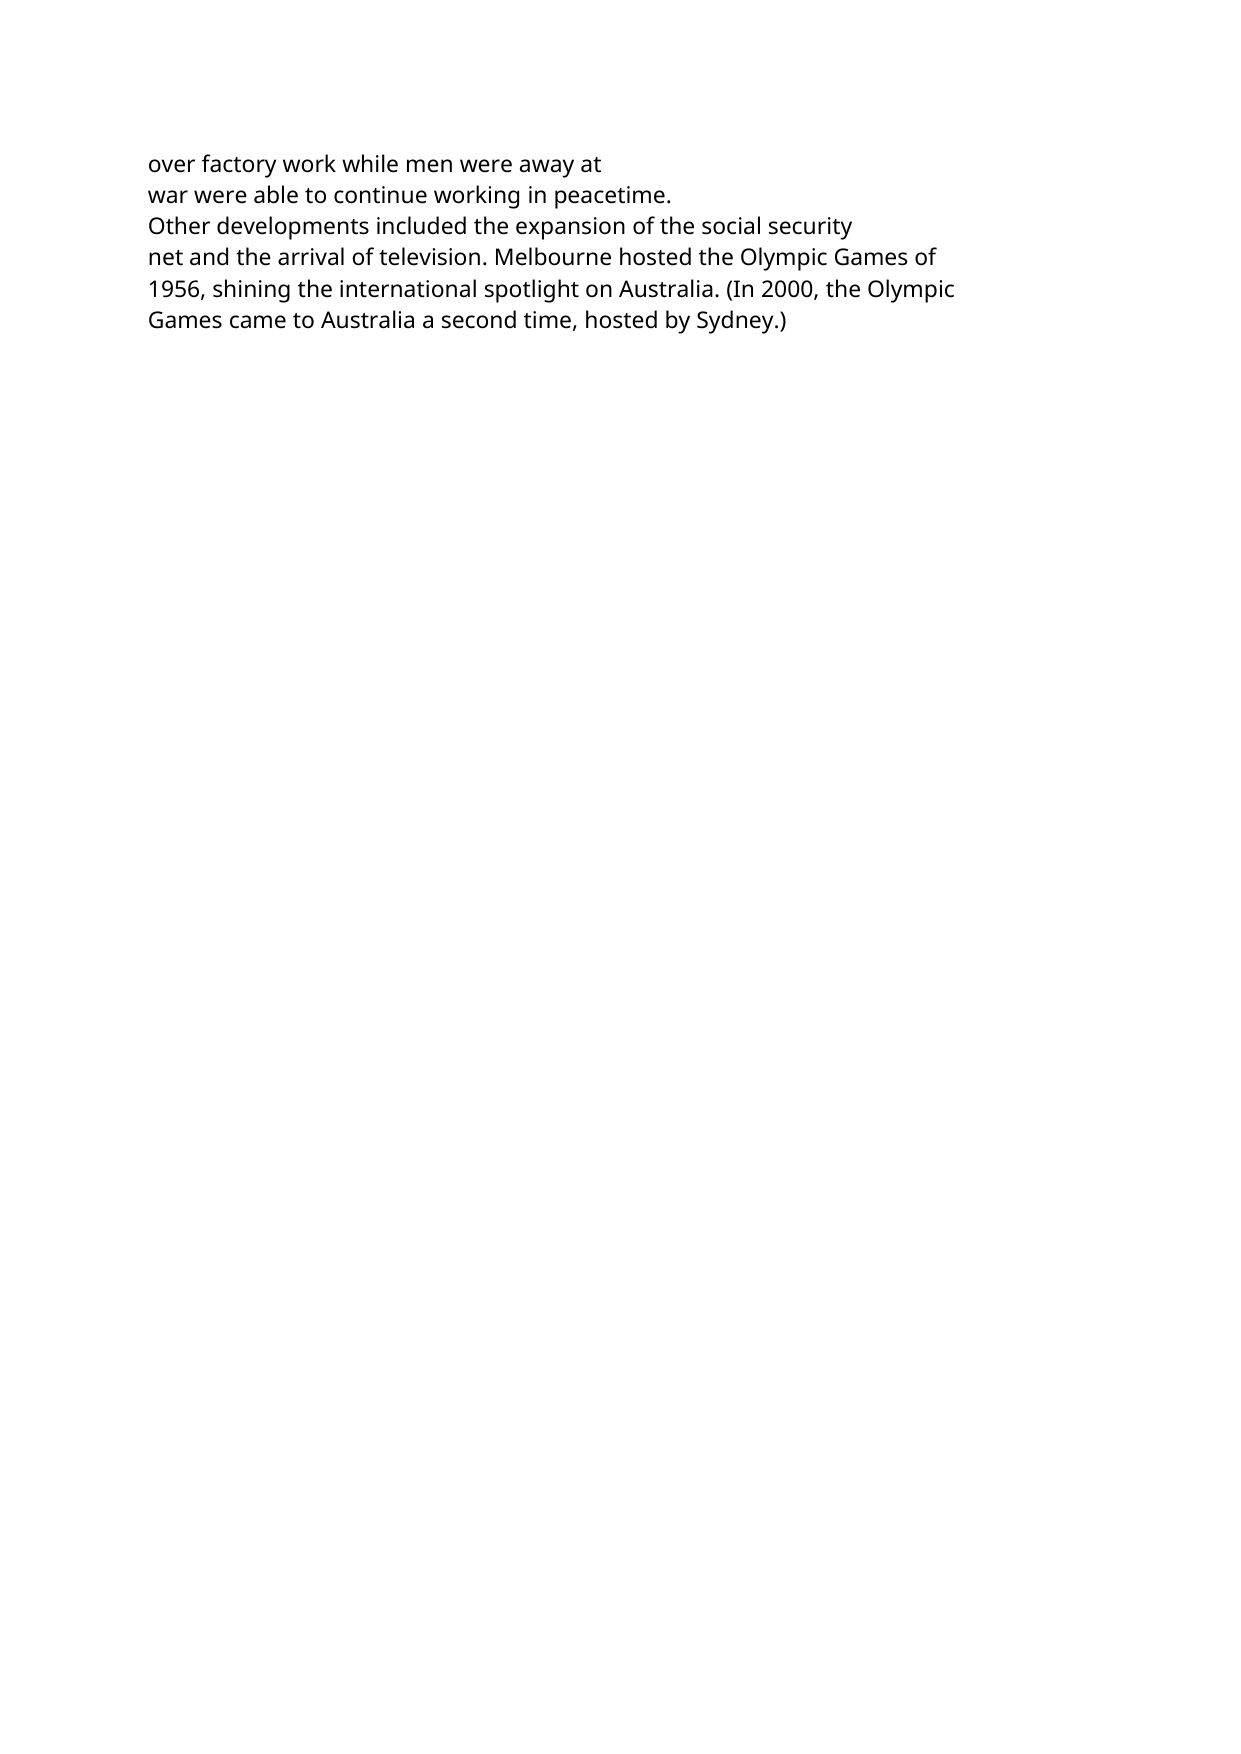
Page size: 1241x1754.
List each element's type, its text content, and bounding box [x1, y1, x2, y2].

text Other developments included the expansion of the social security net and the arrival of television. Melbourne hosted the Olympic Games of 1956, shining the international spotlight on Australia. (In 2000, the Olympic Games came to Australia a second time, hosted by Sydney.) [148, 210, 1093, 335]
text over factory work while men were away at war were able to continue working in peacetime. [148, 148, 1093, 210]
